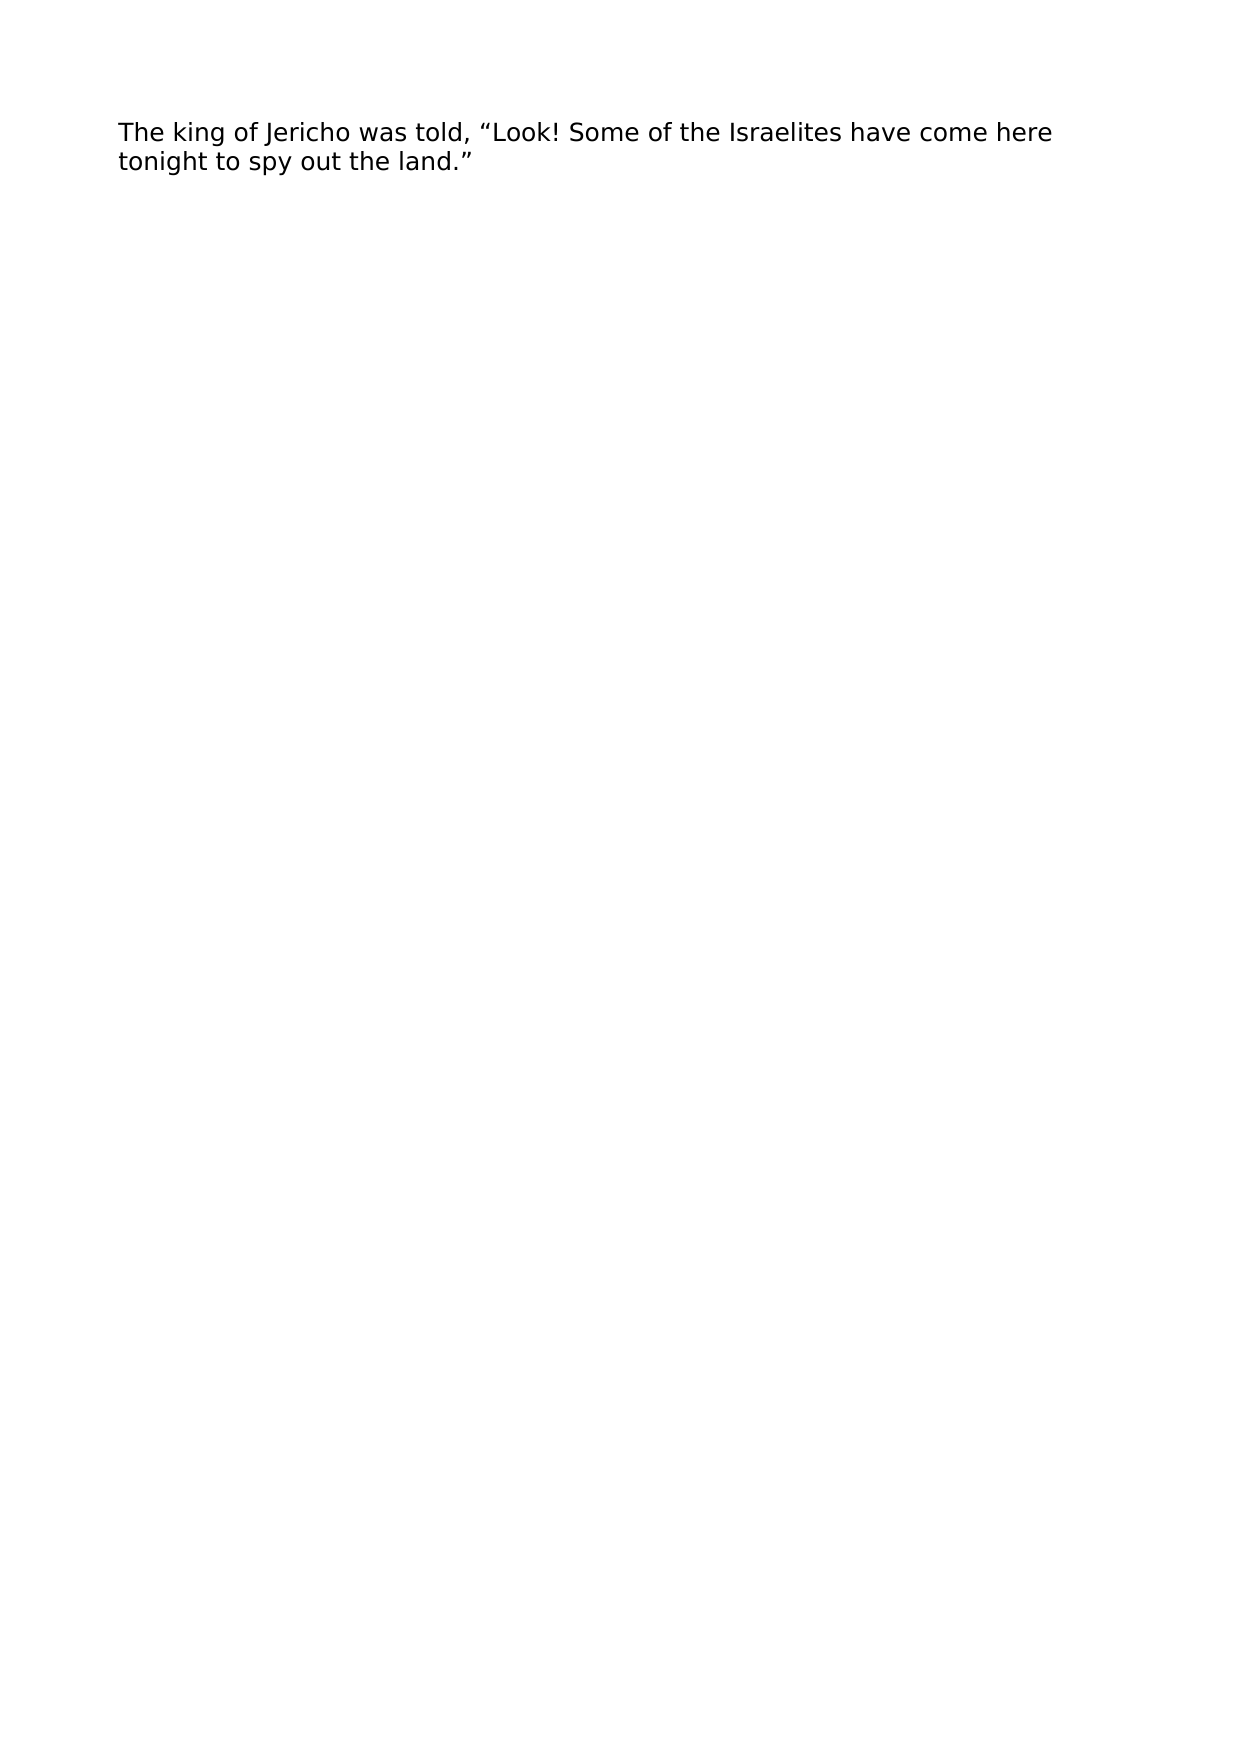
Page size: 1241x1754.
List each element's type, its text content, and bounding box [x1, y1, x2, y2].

text The king of Jericho was told, “Look! Some of the Israelites have come here tonight to spy out the land.” [118, 118, 1122, 176]
